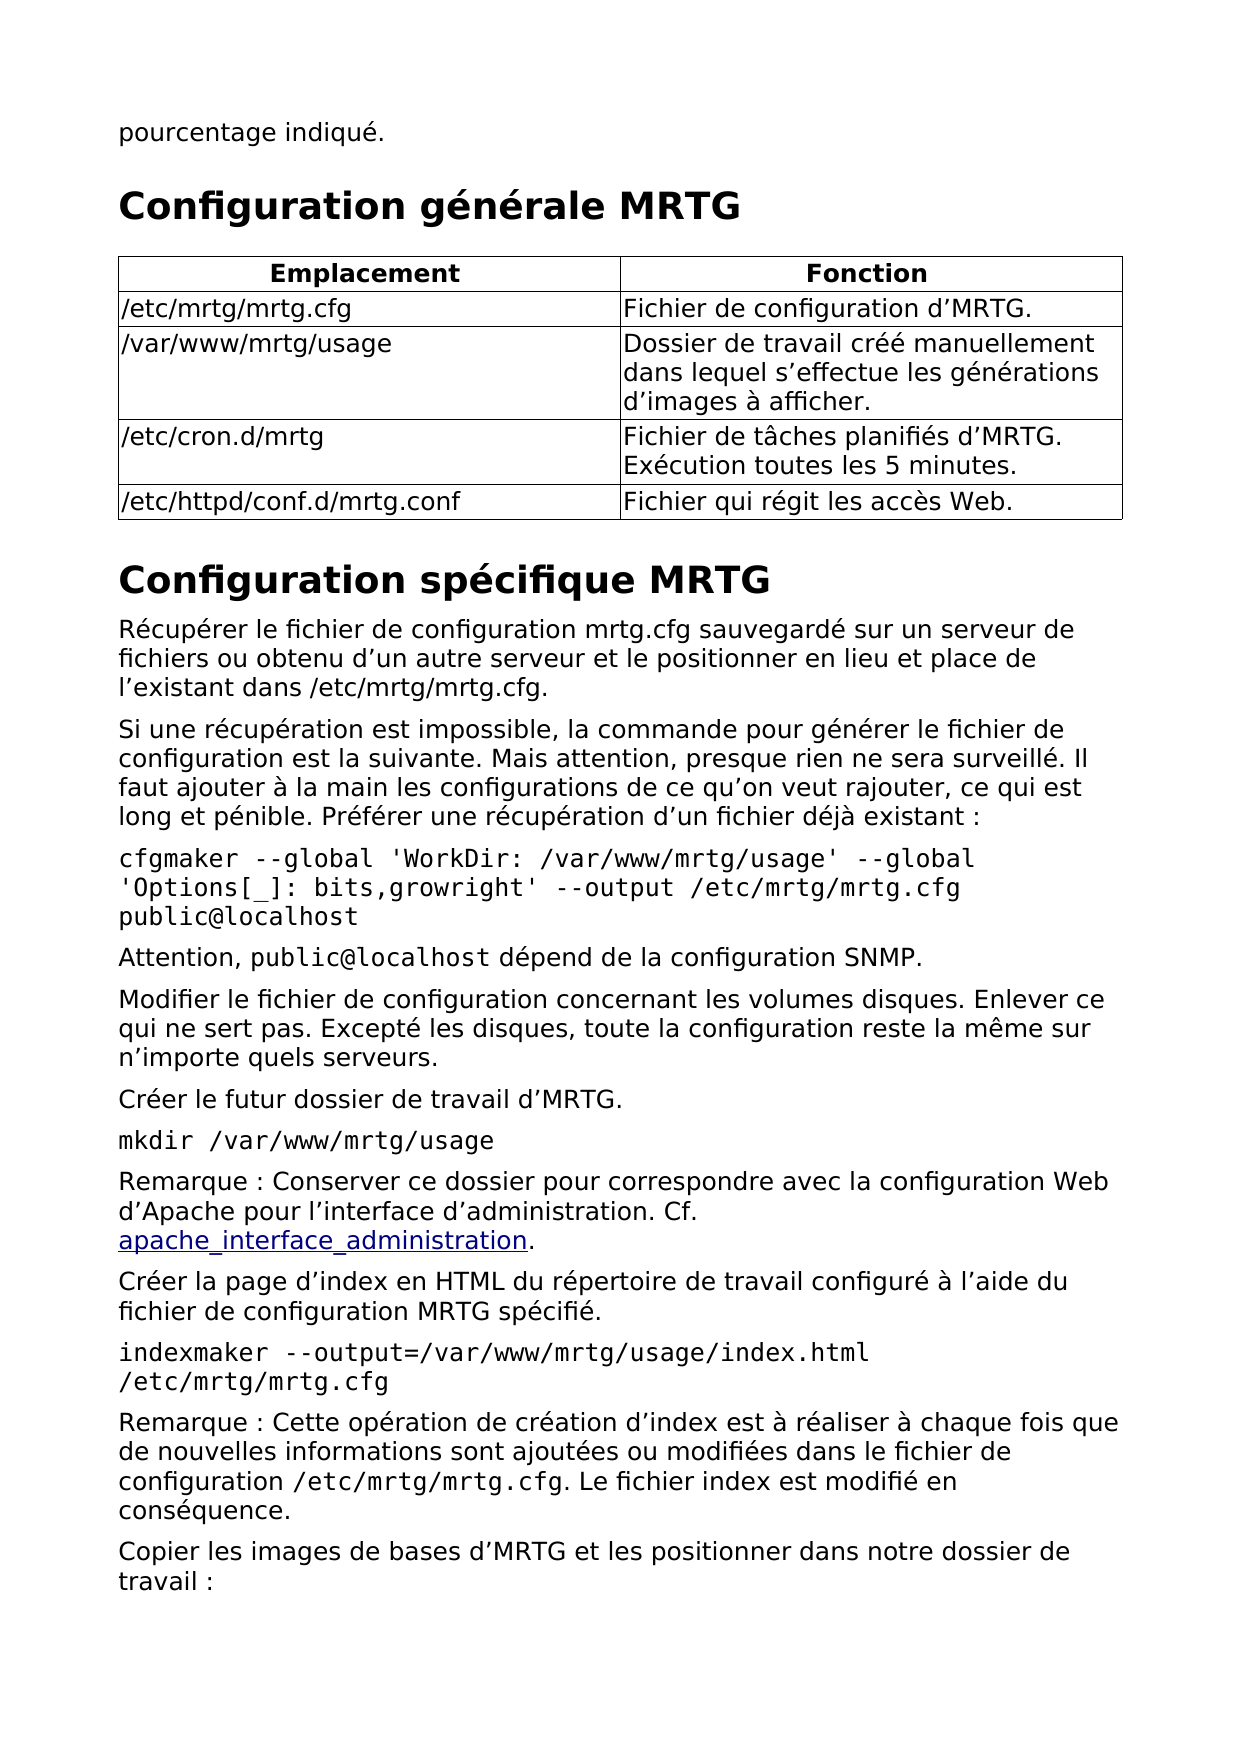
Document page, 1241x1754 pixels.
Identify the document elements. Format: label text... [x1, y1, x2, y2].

table_cell Dossier de travail créé manuellement dans lequel s’effectue les générations d’images à afficher. [621, 327, 1122, 419]
table_cell /etc/mrtg/mrtg.cfg [119, 292, 620, 326]
text Récupérer le fichier de configuration mrtg.cfg sauvegardé sur un serveur de fichiers ou obtenu d’un autre serveur et le positionner en lieu et place de l’existant dans /etc/mrtg/mrtg.cfg. [118, 615, 1122, 702]
text Remarque : Conserver ce dossier pour correspondre avec la configuration Web d’Apache pour l’interface d’administration. Cf. apache_interface_administration. [118, 1167, 1122, 1255]
table_cell Fichier de configuration d’MRTG. [621, 292, 1122, 326]
text Remarque : Cette opération de création d’index est à réaliser à chaque fois que de nouvelles informations sont ajoutées ou modifiées dans le fichier de configuration /etc/mrtg/mrtg.cfg. Le fichier index est modifié en conséquence. [118, 1408, 1122, 1525]
text indexmaker --output=/var/www/mrtg/usage/index.html /etc/mrtg/mrtg.cfg [118, 1338, 1122, 1397]
table_cell /etc/httpd/conf.d/mrtg.conf [119, 485, 620, 519]
text Attention, public@localhost dépend de la configuration SNMP. [118, 943, 1122, 972]
table_header Emplacement [119, 257, 620, 291]
text Créer le futur dossier de travail d’MRTG. [118, 1085, 1122, 1114]
text pourcentage indiqué. [118, 118, 1122, 147]
table_cell Fichier de tâches planifiés d’MRTG. Exécution toutes les 5 minutes. [621, 420, 1122, 484]
table_cell /var/www/mrtg/usage [119, 327, 620, 419]
text cfgmaker --global 'WorkDir: /var/www/mrtg/usage' --global 'Options[_]: bits,growright' --output /etc/mrtg/mrtg.cfg public@localhost [118, 844, 1122, 931]
subtitle Configuration générale MRTG [118, 185, 1122, 228]
text Modifier le fichier de configuration concernant les volumes disques. Enlever ce qui ne sert pas. Excepté les disques, toute la configuration reste la même sur n’importe quels serveurs. [118, 985, 1122, 1072]
text Copier les images de bases d’MRTG et les positionner dans notre dossier de travail : [118, 1538, 1122, 1596]
text Si une récupération est impossible, la commande pour générer le fichier de configuration est la suivante. Mais attention, presque rien ne sera surveillé. Il faut ajouter à la main les configurations de ce qu’on veut rajouter, ce qui est long et pénible. Préférer une récupération d’un fichier déjà existant : [118, 715, 1122, 831]
subtitle Configuration spécifique MRTG [118, 559, 1122, 602]
text Créer la page d’index en HTML du répertoire de travail configuré à l’aide du fichier de configuration MRTG spécifié. [118, 1267, 1122, 1326]
text mkdir /var/www/mrtg/usage [118, 1127, 1122, 1156]
table_cell Fichier qui régit les accès Web. [621, 485, 1122, 519]
table_header Fonction [621, 257, 1122, 291]
table_cell /etc/cron.d/mrtg [119, 420, 620, 484]
